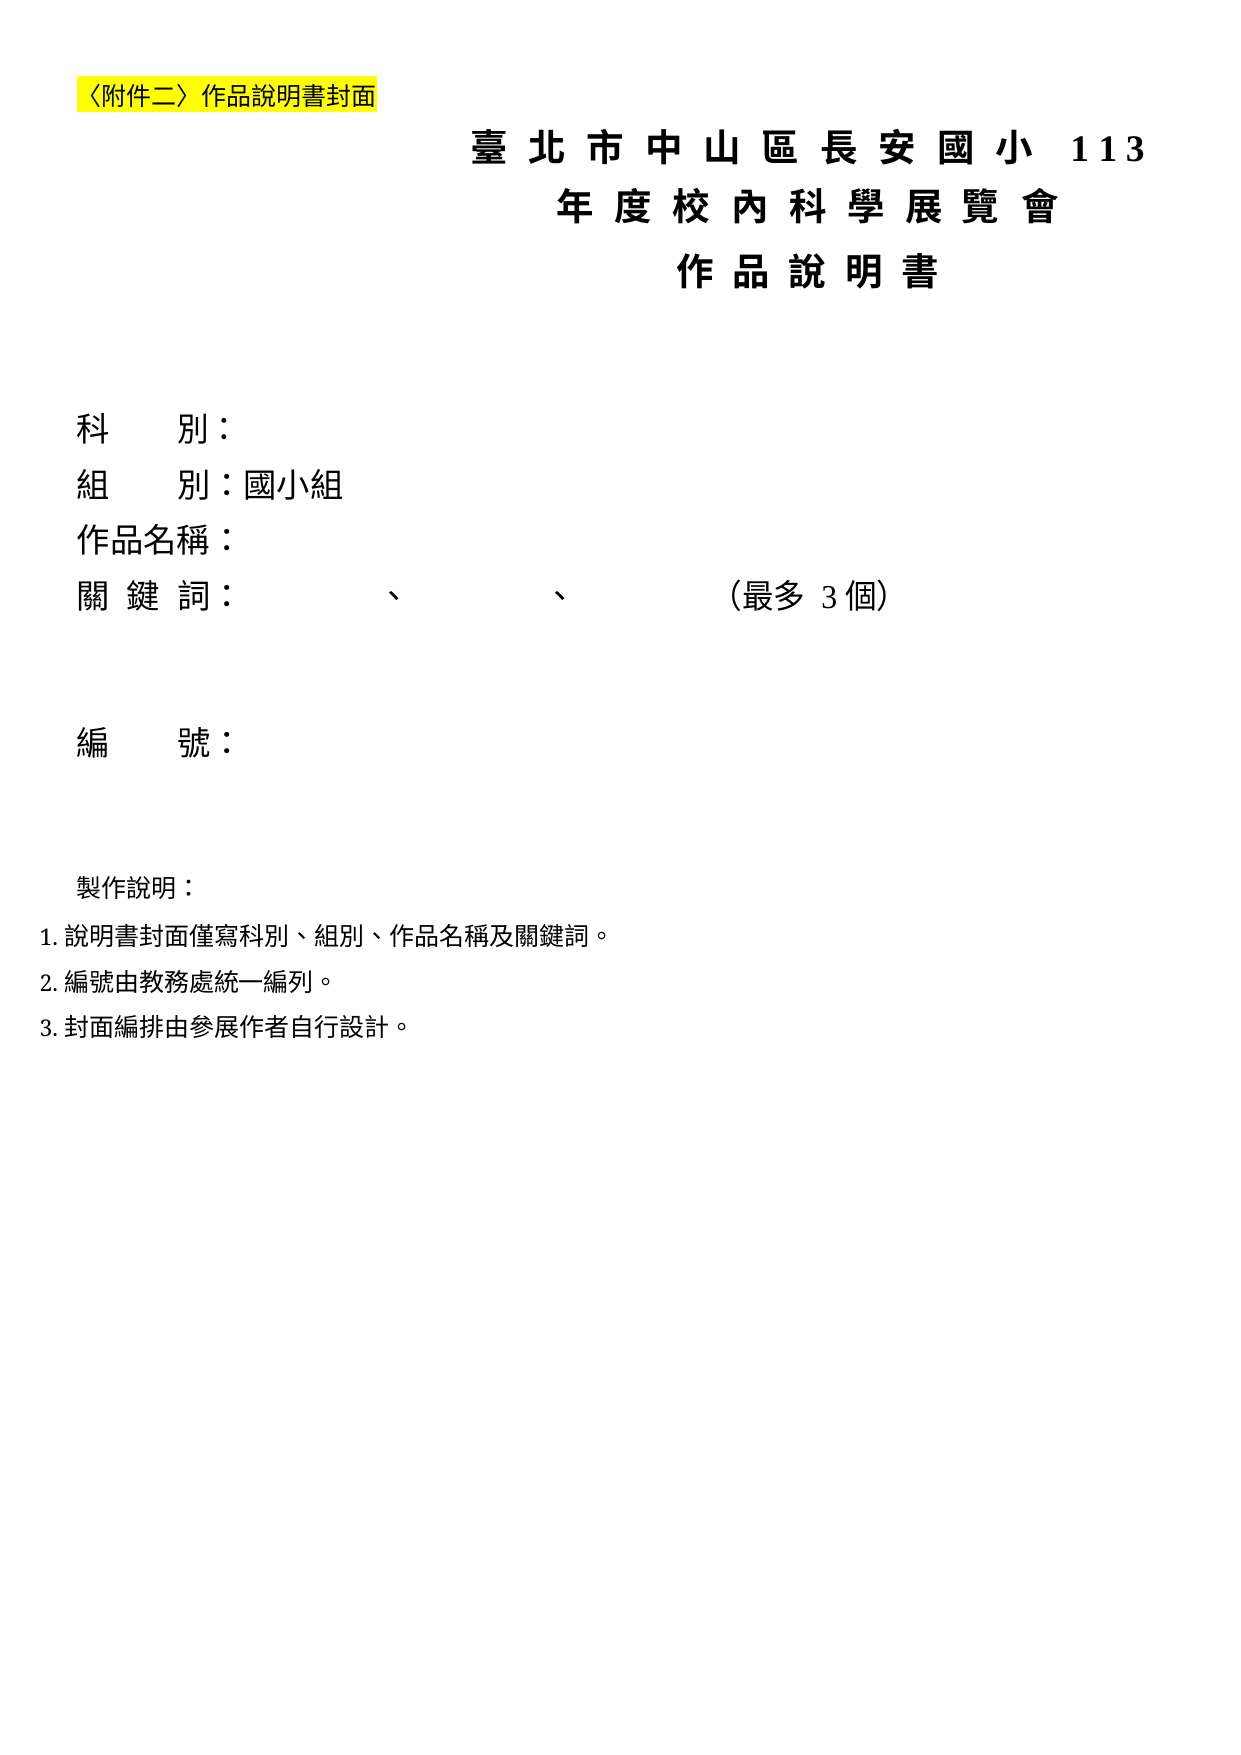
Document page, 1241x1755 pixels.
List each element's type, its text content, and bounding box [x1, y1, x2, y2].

text 〈附件二〉作品說明書封面 [77, 76, 1182, 112]
subtitle 作 品 說 明 書 [451, 242, 1164, 297]
subtitle 臺 北 市 中 山 區 長 安 國 小 1 1 3 年 度 校 內 科 學 展 覽 會 [451, 118, 1164, 232]
list 編號由教務處統一編列。 [39, 962, 1182, 998]
list 說明書封面僅寫科別、組別、作品名稱及關鍵詞。 [39, 916, 1182, 952]
text 組 別：國小組作品名稱： [77, 459, 344, 562]
text 科 別： [77, 403, 1182, 451]
list 封面編排由參展作者自行設計。 [39, 1008, 1182, 1044]
text 編 號： [77, 716, 1182, 765]
text 製作說明： [77, 868, 1182, 905]
text 關 鍵 詞： 、 、 （最多 3 個） [77, 570, 1182, 618]
